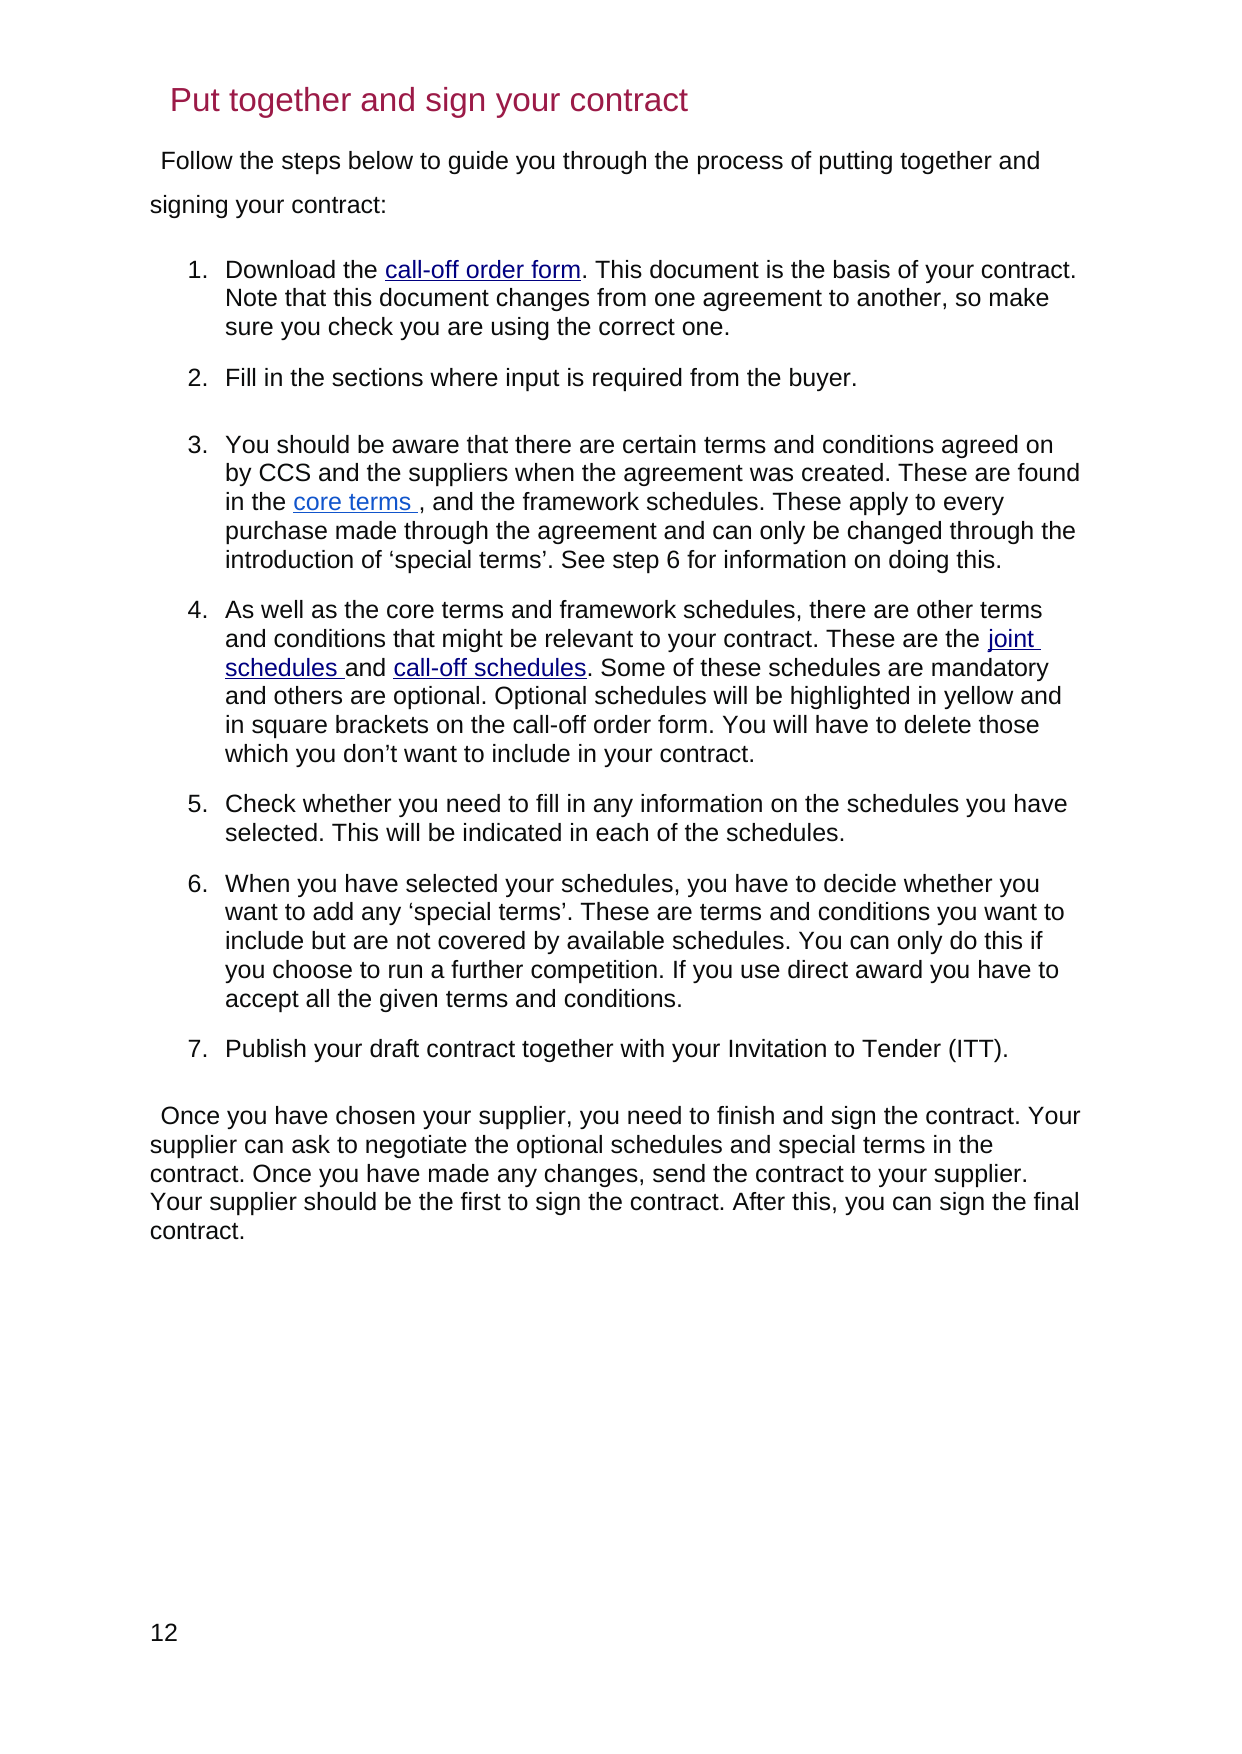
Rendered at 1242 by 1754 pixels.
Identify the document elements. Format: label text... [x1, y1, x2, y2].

list Fill in the sections where input is required from the buyer. [187, 363, 1088, 391]
text Follow the steps below to guide you through the process of putting together and signing your contract: [149, 146, 1088, 219]
list When you have selected your schedules, you have to decide whether you want to add any ‘special terms’. These are terms and conditions you want to include but are not covered by available schedules. You can only do this if you choose to run a further competition. If you use direct award you have to accept all the given terms and conditions. [187, 869, 1088, 1012]
subtitle Put together and sign your contract [149, 80, 1089, 119]
text Once you have chosen your supplier, you need to finish and sign the contract. Your supplier can ask to negotiate the optional schedules and special terms in the contract. Once you have made any changes, send the contract to your supplier. Your supplier should be the first to sign the contract. After this, you can sign the final contract. [149, 1101, 1088, 1245]
list Publish your draft contract together with your Invitation to Tender (ITT). [187, 1034, 1088, 1063]
list Check whether you need to fill in any information on the schedules you have selected. This will be indicated in each of the schedules. [187, 789, 1088, 847]
list As well as the core terms and framework schedules, there are other terms and conditions that might be relevant to your contract. These are the joint schedules and call-off schedules. Some of these schedules are mandatory and others are optional. Optional schedules will be highlighted in yellow and in square brackets on the call-off order form. You will have to delete those which you don’t want to include in your contract. [187, 595, 1088, 768]
list Download the call-off order form. This document is the basis of your contract. Note that this document changes from one agreement to another, so make sure you check you are using the correct one. [187, 255, 1088, 341]
list You should be aware that there are certain terms and conditions agreed on by CCS and the suppliers when the agreement was created. These are found in the core terms , and the framework schedules. These apply to every purchase made through the agreement and can only be changed through the introduction of ‘special terms’. See step 6 for information on doing this. [187, 429, 1088, 573]
